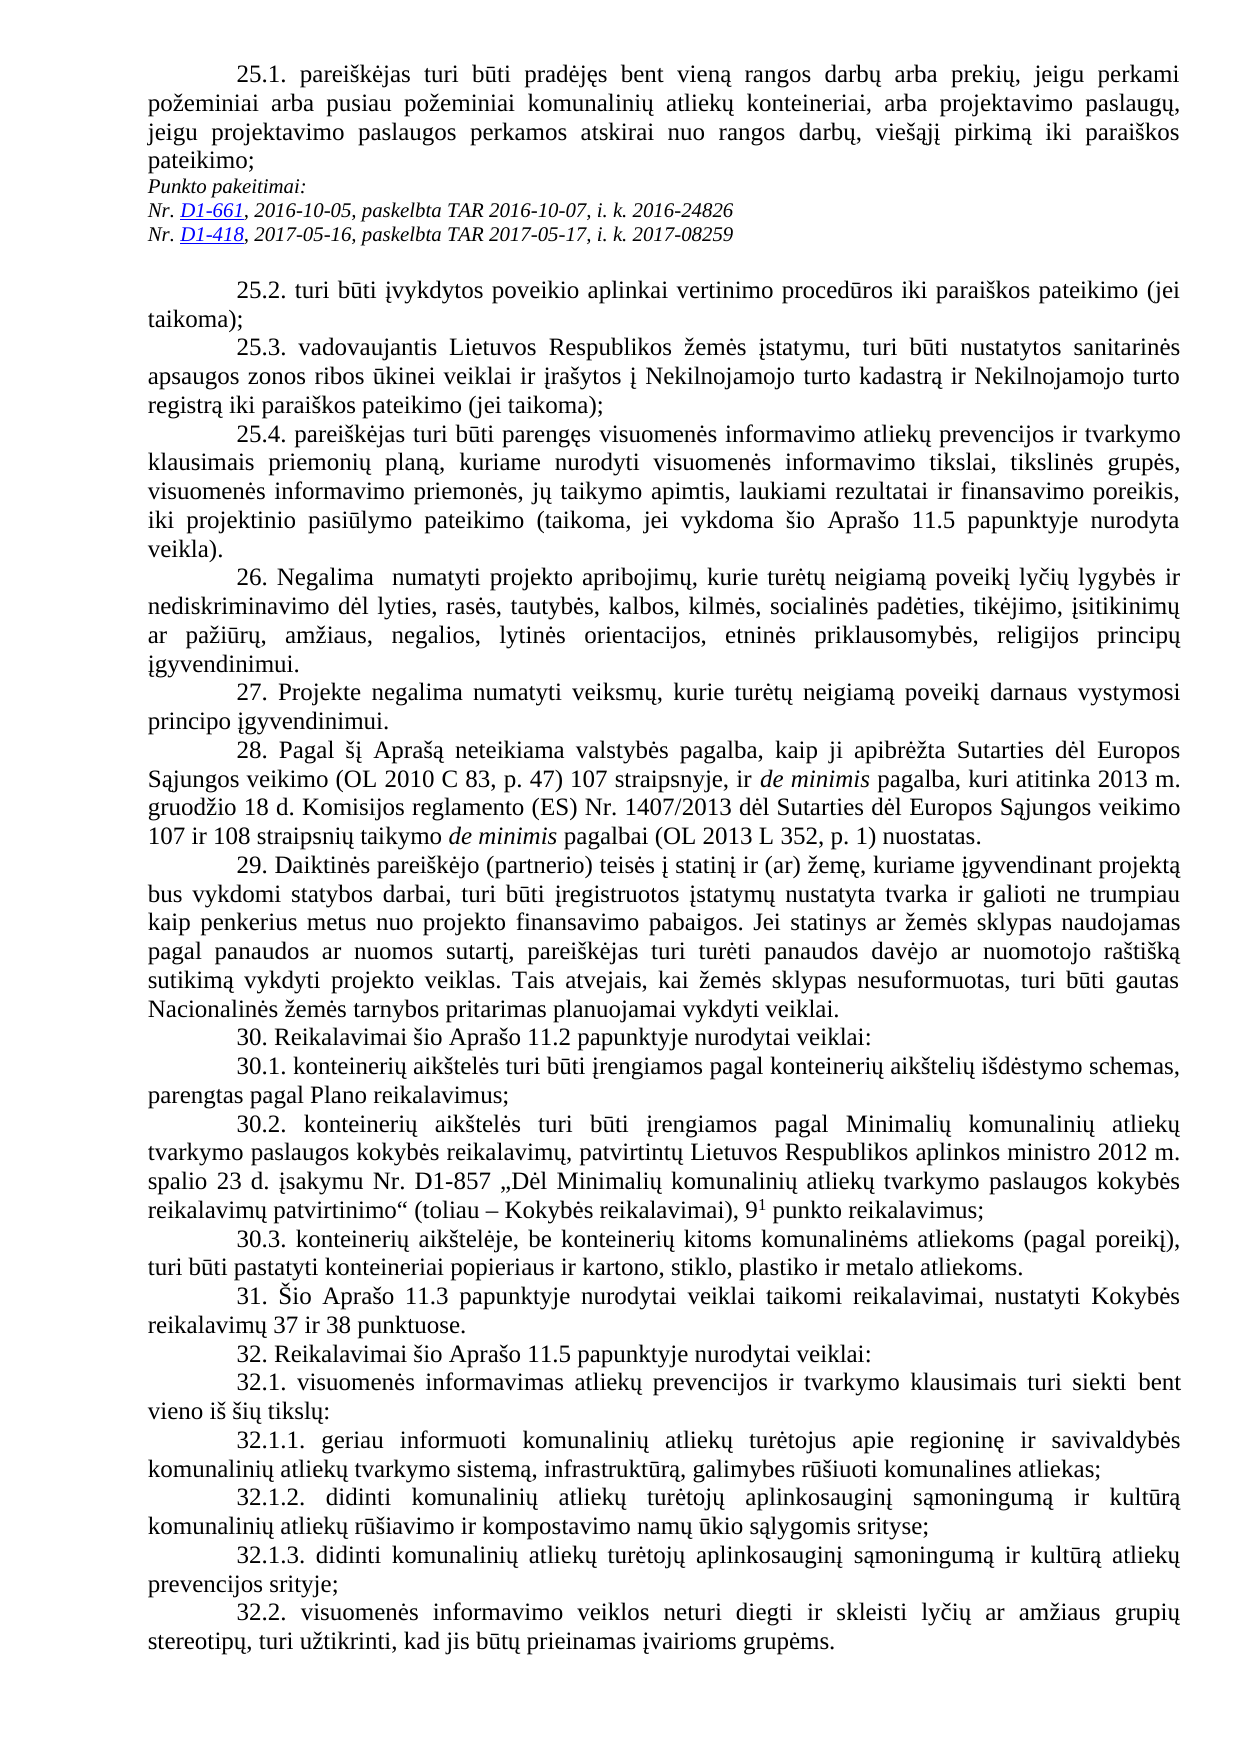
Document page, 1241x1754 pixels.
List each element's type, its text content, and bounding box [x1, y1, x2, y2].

text 25.4. pareiškėjas turi būti parengęs visuomenės informavimo atliekų prevencijos ir tvarkymo klausimais priemonių planą, kuriame nurodyti visuomenės informavimo tikslai, tikslinės grupės, visuomenės informavimo priemonės, jų taikymo apimtis, laukiami rezultatai ir finansavimo poreikis, iki projektinio pasiūlymo pateikimo (taikoma, jei vykdoma šio Aprašo 11.5 papunktyje nurodyta veikla). [148, 419, 1181, 562]
text Nr. D1-418, 2017-05-16, paskelbta TAR 2017-05-17, i. k. 2017-08259 [148, 222, 1181, 246]
text 32.1.1. geriau informuoti komunalinių atliekų turėtojus apie regioninę ir savivaldybės komunalinių atliekų tvarkymo sistemą, infrastruktūrą, galimybes rūšiuoti komunalines atliekas; [148, 1425, 1181, 1482]
text 32. Reikalavimai šio Aprašo 11.5 papunktyje nurodytai veiklai: [148, 1339, 1181, 1367]
text 29. Daiktinės pareiškėjo (partnerio) teisės į statinį ir (ar) žemę, kuriame įgyvendinant projektą bus vykdomi statybos darbai, turi būti įregistruotos įstatymų nustatyta tvarka ir galioti ne trumpiau kaip penkerius metus nuo projekto finansavimo pabaigos. Jei statinys ar žemės sklypas naudojamas pagal panaudos ar nuomos sutartį, pareiškėjas turi turėti panaudos davėjo ar nuomotojo raštišką sutikimą vykdyti projekto veiklas. Tais atvejais, kai žemės sklypas nesuformuotas, turi būti gautas Nacionalinės žemės tarnybos pritarimas planuojamai vykdyti veiklai. [148, 850, 1181, 1022]
text 28. Pagal šį Aprašą neteikiama valstybės pagalba, kaip ji apibrėžta Sutarties dėl Europos Sąjungos veikimo (OL 2010 C 83, p. 47) 107 straipsnyje, ir de minimis pagalba, kuri atitinka 2013 m. gruodžio 18 d. Komisijos reglamento (ES) Nr. 1407/2013 dėl Sutarties dėl Europos Sąjungos veikimo 107 ir 108 straipsnių taikymo de minimis pagalbai (OL 2013 L 352, p. 1) nuostatas. [148, 735, 1181, 850]
text 25.1. pareiškėjas turi būti pradėjęs bent vieną rangos darbų arba prekių, jeigu perkami požeminiai arba pusiau požeminiai komunalinių atliekų konteineriai, arba projektavimo paslaugų, jeigu projektavimo paslaugos perkamos atskirai nuo rangos darbų, viešąjį pirkimą iki paraiškos pateikimo; [148, 59, 1181, 174]
text 30.2. konteinerių aikštelės turi būti įrengiamos pagal Minimalių komunalinių atliekų tvarkymo paslaugos kokybės reikalavimų, patvirtintų Lietuvos Respublikos aplinkos ministro 2012 m. spalio 23 d. įsakymu Nr. D1-857 „Dėl Minimalių komunalinių atliekų tvarkymo paslaugos kokybės reikalavimų patvirtinimo“ (toliau – Kokybės reikalavimai), 91 punkto reikalavimus; [148, 1109, 1181, 1224]
text 25.3. vadovaujantis Lietuvos Respublikos žemės įstatymu, turi būti nustatytos sanitarinės apsaugos zonos ribos ūkinei veiklai ir įrašytos į Nekilnojamojo turto kadastrą ir Nekilnojamojo turto registrą iki paraiškos pateikimo (jei taikoma); [148, 332, 1181, 419]
text 26. Negalima numatyti projekto apribojimų, kurie turėtų neigiamą poveikį lyčių lygybės ir nediskriminavimo dėl lyties, rasės, tautybės, kalbos, kilmės, socialinės padėties, tikėjimo, įsitikinimų ar pažiūrų, amžiaus, negalios, lytinės orientacijos, etninės priklausomybės, religijos principų įgyvendinimui. [148, 562, 1181, 677]
text 32.2. visuomenės informavimo veiklos neturi diegti ir skleisti lyčių ar amžiaus grupių stereotipų, turi užtikrinti, kad jis būtų prieinamas įvairioms grupėms. [148, 1597, 1181, 1655]
text 31. Šio Aprašo 11.3 papunktyje nurodytai veiklai taikomi reikalavimai, nustatyti Kokybės reikalavimų 37 ir 38 punktuose. [148, 1281, 1181, 1339]
text 32.1.3. didinti komunalinių atliekų turėtojų aplinkosauginį sąmoningumą ir kultūrą atliekų prevencijos srityje; [148, 1540, 1181, 1597]
text 32.1.2. didinti komunalinių atliekų turėtojų aplinkosauginį sąmoningumą ir kultūrą komunalinių atliekų rūšiavimo ir kompostavimo namų ūkio sąlygomis srityse; [148, 1482, 1181, 1540]
text 30. Reikalavimai šio Aprašo 11.2 papunktyje nurodytai veiklai: [148, 1022, 1181, 1051]
text Punkto pakeitimai: [148, 174, 1181, 198]
text 32.1. visuomenės informavimas atliekų prevencijos ir tvarkymo klausimais turi siekti bent vieno iš šių tikslų: [148, 1367, 1181, 1425]
text 30.1. konteinerių aikštelės turi būti įrengiamos pagal konteinerių aikštelių išdėstymo schemas, parengtas pagal Plano reikalavimus; [148, 1051, 1181, 1109]
text 27. Projekte negalima numatyti veiksmų, kurie turėtų neigiamą poveikį darnaus vystymosi principo įgyvendinimui. [148, 677, 1181, 735]
text Nr. D1-661, 2016-10-05, paskelbta TAR 2016-10-07, i. k. 2016-24826 [148, 198, 1181, 222]
text 25.2. turi būti įvykdytos poveikio aplinkai vertinimo procedūros iki paraiškos pateikimo (jei taikoma); [148, 275, 1181, 332]
text 30.3. konteinerių aikštelėje, be konteinerių kitoms komunalinėms atliekoms (pagal poreikį), turi būti pastatyti konteineriai popieriaus ir kartono, stiklo, plastiko ir metalo atliekoms. [148, 1224, 1181, 1281]
